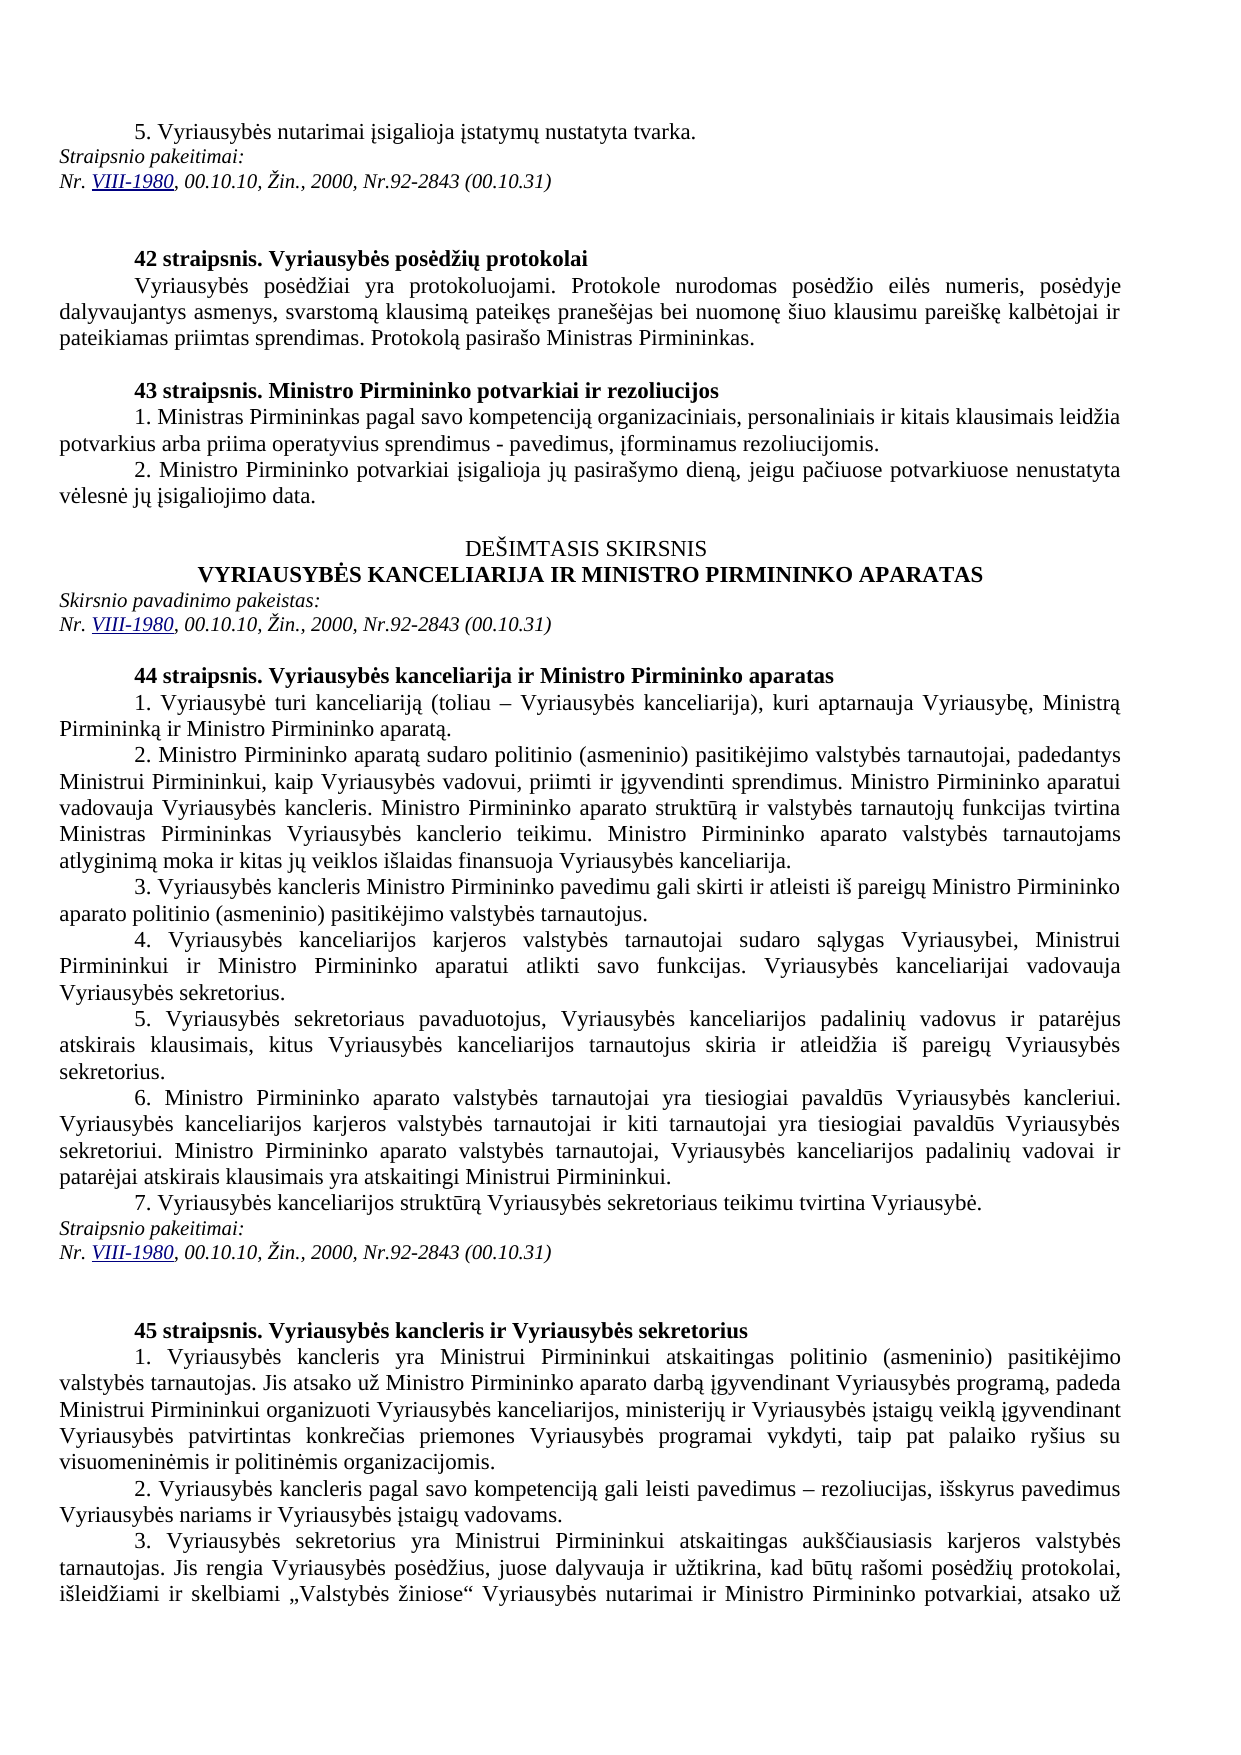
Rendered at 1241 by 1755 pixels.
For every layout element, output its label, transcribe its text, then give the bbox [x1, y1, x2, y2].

text 2. Vyriausybės kancleris pagal savo kompetenciją gali leisti pavedimus – rezoliucijas, išskyrus pavedimus Vyriausybės nariams ir Vyriausybės įstaigų vadovams. [59, 1475, 1122, 1527]
text 45 straipsnis. Vyriausybės kancleris ir Vyriausybės sekretorius [59, 1317, 1122, 1343]
text 2. Ministro Pirmininko potvarkiai įsigalioja jų pasirašymo dieną, jeigu pačiuose potvarkiuose nenustatyta vėlesnė jų įsigaliojimo data. [59, 456, 1122, 509]
text 3. Vyriausybės kancleris Ministro Pirmininko pavedimu gali skirti ir atleisti iš pareigų Ministro Pirmininko aparato politinio (asmeninio) pasitikėjimo valstybės tarnautojus. [59, 873, 1122, 926]
text 2. Ministro Pirmininko aparatą sudaro politinio (asmeninio) pasitikėjimo valstybės tarnautojai, padedantys Ministrui Pirmininkui, kaip Vyriausybės vadovui, priimti ir įgyvendinti sprendimus. Ministro Pirmininko aparatui vadovauja Vyriausybės kancleris. Ministro Pirmininko aparato struktūrą ir valstybės tarnautojų funkcijas tvirtina Ministras Pirmininkas Vyriausybės kanclerio teikimu. Ministro Pirmininko aparato valstybės tarnautojams atlyginimą moka ir kitas jų veiklos išlaidas finansuoja Vyriausybės kanceliarija. [59, 741, 1122, 873]
text 1. Ministras Pirmininkas pagal savo kompetenciją organizaciniais, personaliniais ir kitais klausimais leidžia potvarkius arba priima operatyvius sprendimus - pavedimus, įforminamus rezoliucijomis. [59, 403, 1122, 456]
text 6. Ministro Pirmininko aparato valstybės tarnautojai yra tiesiogiai pavaldūs Vyriausybės kancleriui. Vyriausybės kanceliarijos karjeros valstybės tarnautojai ir kiti tarnautojai yra tiesiogiai pavaldūs Vyriausybės sekretoriui. Ministro Pirmininko aparato valstybės tarnautojai, Vyriausybės kanceliarijos padalinių vadovai ir patarėjai atskirais klausimais yra atskaitingi Ministrui Pirmininkui. [59, 1084, 1122, 1189]
text 42 straipsnis. Vyriausybės posėdžių protokolai [59, 245, 1122, 272]
text 7. Vyriausybės kanceliarijos struktūrą Vyriausybės sekretoriaus teikimu tvirtina Vyriausybė. [59, 1189, 1122, 1216]
text 5. Vyriausybės nutarimai įsigalioja įstatymų nustatyta tvarka. [59, 118, 1122, 144]
text 1. Vyriausybė turi kanceliariją (toliau – Vyriausybės kanceliarija), kuri aptarnauja Vyriausybę, Ministrą Pirmininką ir Ministro Pirmininko aparatą. [59, 689, 1122, 741]
text 4. Vyriausybės kanceliarijos karjeros valstybės tarnautojai sudaro sąlygas Vyriausybei, Ministrui Pirmininkui ir Ministro Pirmininko aparatui atlikti savo funkcijas. Vyriausybės kanceliarijai vadovauja Vyriausybės sekretorius. [59, 926, 1122, 1005]
text 5. Vyriausybės sekretoriaus pavaduotojus, Vyriausybės kanceliarijos padalinių vadovus ir patarėjus atskirais klausimais, kitus Vyriausybės kanceliarijos tarnautojus skiria ir atleidžia iš pareigų Vyriausybės sekretorius. [59, 1005, 1122, 1084]
text 44 straipsnis. Vyriausybės kanceliarija ir Ministro Pirmininko aparatas [59, 662, 1122, 689]
text VYRIAUSYBĖS KANCELIARIJA IR MINISTRO PIRMININKO APARATAS [59, 562, 1122, 588]
text Skirsnio pavadinimo pakeistas: [59, 588, 1122, 612]
text 43 straipsnis. Ministro Pirmininko potvarkiai ir rezoliucijos [59, 377, 1122, 403]
text Straipsnio pakeitimai: [59, 144, 1122, 168]
text Nr. VIII-1980, 00.10.10, Žin., 2000, Nr.92-2843 (00.10.31) [59, 1240, 1122, 1264]
text Nr. VIII-1980, 00.10.10, Žin., 2000, Nr.92-2843 (00.10.31) [59, 168, 1122, 193]
text 1. Vyriausybės kancleris yra Ministrui Pirmininkui atskaitingas politinio (asmeninio) pasitikėjimo valstybės tarnautojas. Jis atsako už Ministro Pirmininko aparato darbą įgyvendinant Vyriausybės programą, padeda Ministrui Pirmininkui organizuoti Vyriausybės kanceliarijos, ministerijų ir Vyriausybės įstaigų veiklą įgyvendinant Vyriausybės patvirtintas konkrečias priemones Vyriausybės programai vykdyti, taip pat palaiko ryšius su visuomeninėmis ir politinėmis organizacijomis. [59, 1343, 1122, 1475]
text 3. Vyriausybės sekretorius yra Ministrui Pirmininkui atskaitingas aukščiausiasis karjeros valstybės tarnautojas. Jis rengia Vyriausybės posėdžius, juose dalyvauja ir užtikrina, kad būtų rašomi posėdžių protokolai, išleidžiami ir skelbiami „Valstybės žiniose“ Vyriausybės nutarimai ir Ministro Pirmininko potvarkiai, atsako už [59, 1527, 1122, 1607]
text Dešimtasis skirsnis [50, 535, 1122, 562]
text Nr. VIII-1980, 00.10.10, Žin., 2000, Nr.92-2843 (00.10.31) [59, 612, 1122, 636]
text Straipsnio pakeitimai: [59, 1216, 1122, 1240]
text Vyriausybės posėdžiai yra protokoluojami. Protokole nurodomas posėdžio eilės numeris, posėdyje dalyvaujantys asmenys, svarstomą klausimą pateikęs pranešėjas bei nuomonę šiuo klausimu pareiškę kalbėtojai ir pateikiamas priimtas sprendimas. Protokolą pasirašo Ministras Pirmininkas. [59, 272, 1122, 351]
